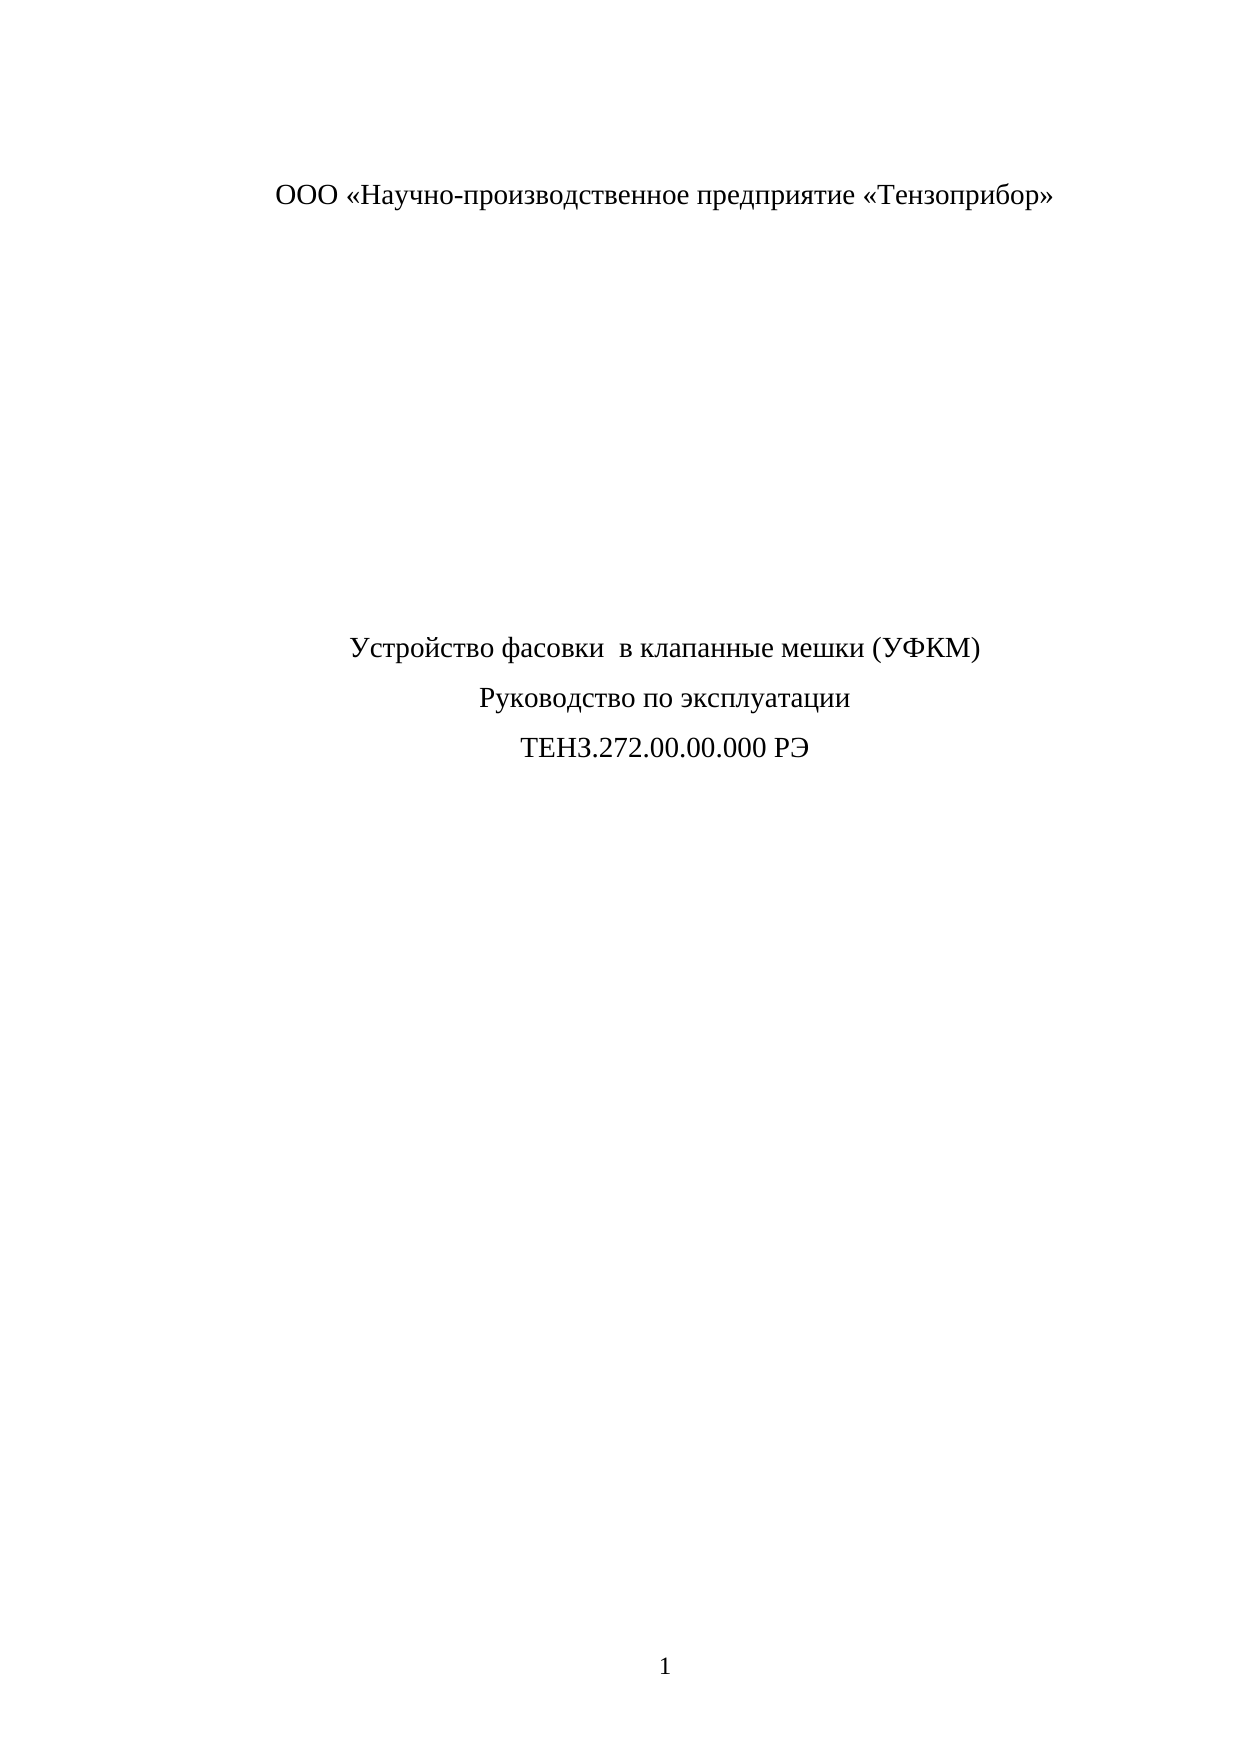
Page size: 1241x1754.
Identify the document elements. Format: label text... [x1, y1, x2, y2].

text ТЕНЗ.272.00.00.000 РЭ [177, 731, 1152, 764]
text Руководство по эксплуатации [177, 680, 1152, 714]
text ООО «Научно-производственное предприятие «Тензоприбор» [177, 177, 1152, 211]
text Устройство фасовки в клапанные мешки (УФКМ) [177, 630, 1152, 663]
